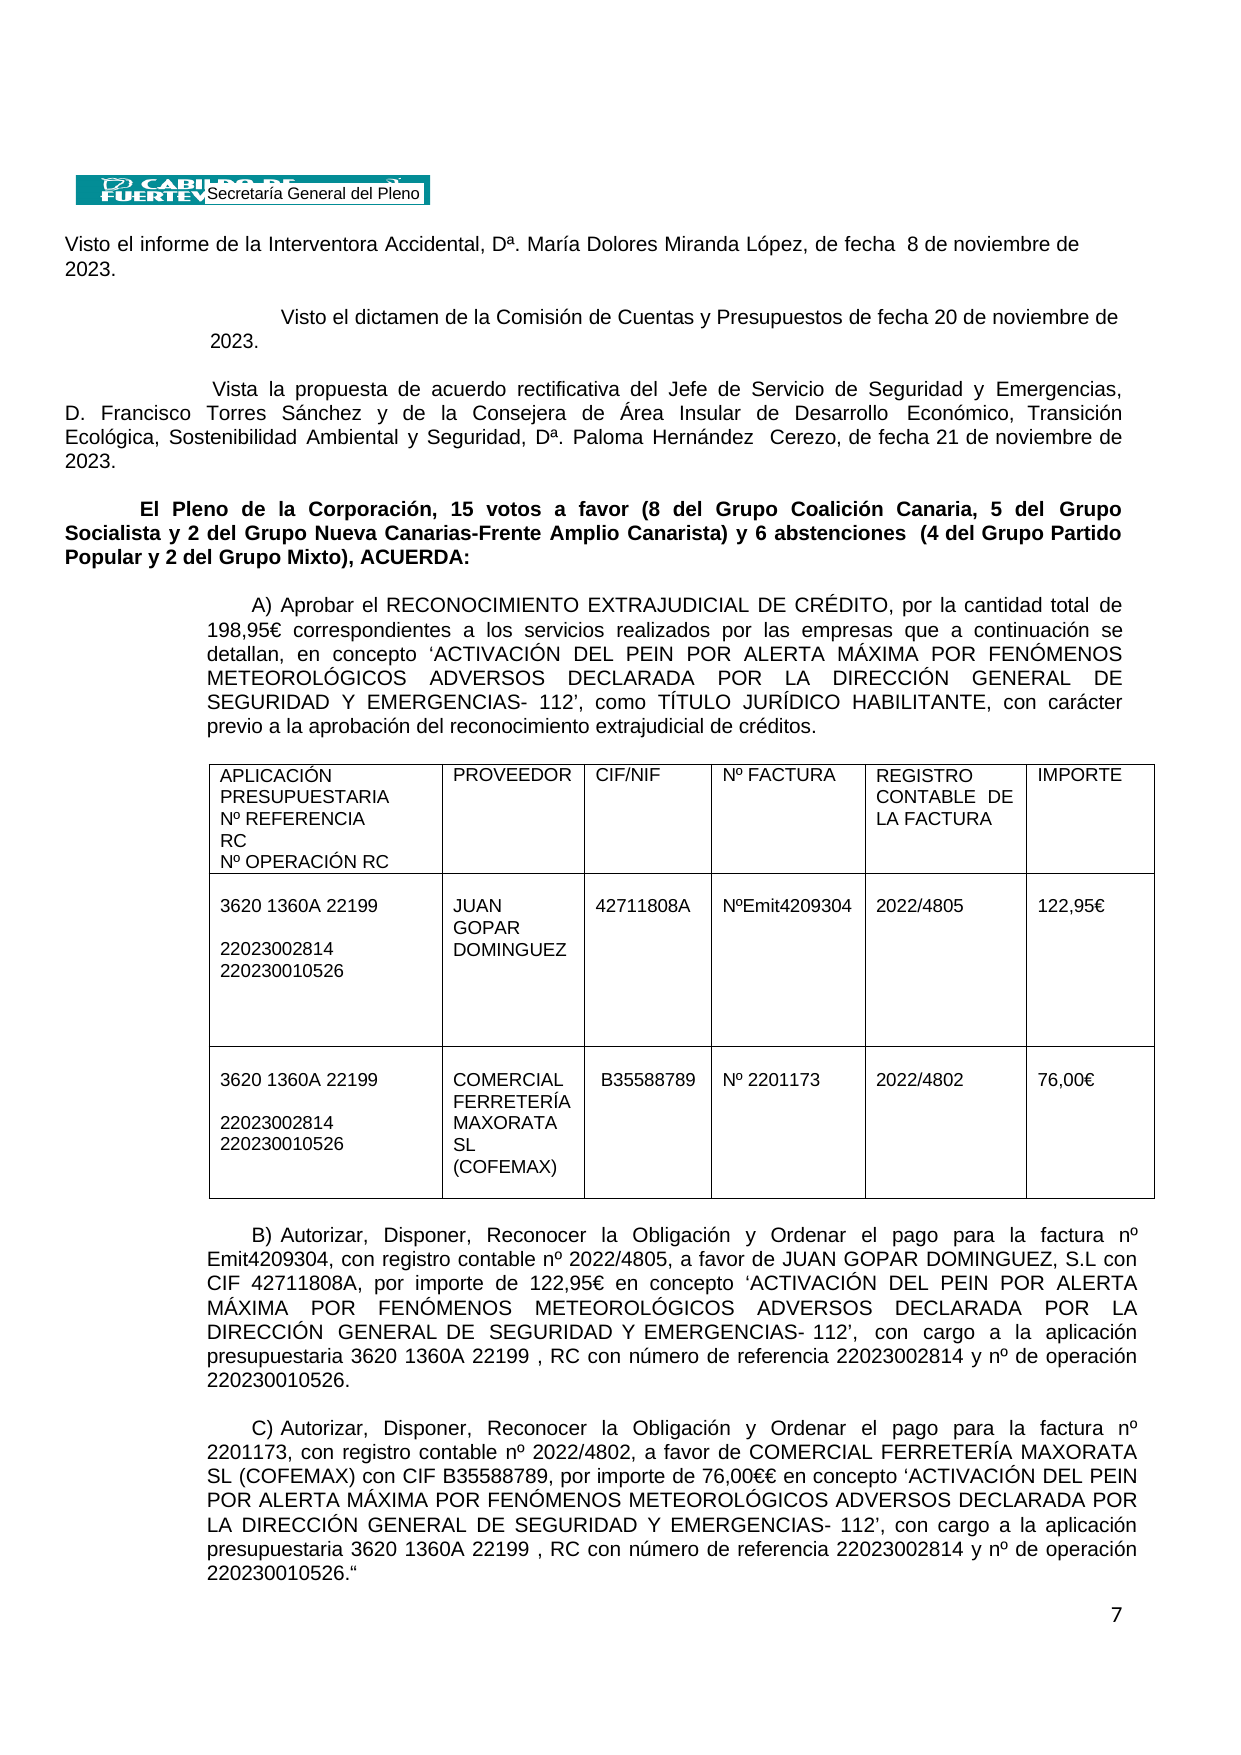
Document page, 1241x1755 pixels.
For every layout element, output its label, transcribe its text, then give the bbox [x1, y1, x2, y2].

table_cell 42711808A [585, 874, 711, 1046]
table_header Nº FACTURA [712, 765, 865, 873]
list Autorizar, Disponer, Reconocer la Obligación y Ordenar el pago para la factura nº 2201173, con registro contable nº 2022/4802, a favor de COMERCIAL FERRETERÍA MAXORATA SL (COFEMAX) con CIF B35588789, por importe de 76,00€€ en concepto ‘ACTIVACIÓN DEL PEIN POR ALERTA MÁXIMA POR FENÓMENOS METEOROLÓGICOS ADVERSOS DECLARADA POR LA DIRECCIÓN GENERAL DE SEGURIDAD Y EMERGENCIAS- 112’, con cargo a la aplicación presupuestaria 3620 1360A 22199 , RC con número de referencia 22023002814 y nº de operación 220230010526.“ [178, 1416, 1138, 1585]
table_cell NºEmit4209304 [712, 874, 865, 1046]
table_header APLICACIÓN PRESUPUESTARIA Nº REFERENCIA RC Nº OPERACIÓN RC [210, 765, 442, 873]
text Vista la propuesta de acuerdo rectificativa del Jefe de Servicio de Seguridad y Emergencias, D. Francisco Torres Sánchez y de la Consejera de Área Insular de Desarrollo Económico, Transición Ecológica, Sostenibilidad Ambiental y Seguridad, Dª. Paloma Hernández Cerezo, de fecha 21 de noviembre de 2023. [64, 377, 1123, 473]
table_cell 3620 1360A 22199 22023002814 220230010526 [210, 874, 442, 1046]
table_cell 76,00€ [1027, 1047, 1154, 1198]
table_header REGISTRO CONTABLE DE LA FACTURA [866, 765, 1026, 873]
list Autorizar, Disponer, Reconocer la Obligación y Ordenar el pago para la factura nº Emit4209304, con registro contable nº 2022/4805, a favor de JUAN GOPAR DOMINGUEZ, S.L con CIF 42711808A, por importe de 122,95€ en concepto ‘ACTIVACIÓN DEL PEIN POR ALERTA MÁXIMA POR FENÓMENOS METEOROLÓGICOS ADVERSOS DECLARADA POR LA DIRECCIÓN GENERAL DE SEGURIDAD Y EMERGENCIAS- 112’, con cargo a la aplicación presupuestaria 3620 1360A 22199 , RC con número de referencia 22023002814 y nº de operación 220230010526. [178, 1223, 1138, 1392]
table_header IMPORTE [1027, 765, 1154, 873]
text 2023. [64, 328, 259, 352]
table_cell 2022/4805 [866, 874, 1026, 1046]
text Visto el dictamen de la Comisión de Cuentas y Presupuestos de fecha 20 de noviembre de [281, 305, 1168, 329]
table_cell B35588789 [585, 1047, 711, 1198]
table_header CIF/NIF [585, 765, 711, 873]
table_cell JUAN GOPAR DOMINGUEZ [443, 874, 584, 1046]
table_cell 3620 1360A 22199 22023002814 220230010526 [210, 1047, 442, 1198]
table_cell Nº 2201173 [712, 1047, 865, 1198]
picture [75, 175, 431, 205]
table_cell 122,95€ [1027, 874, 1154, 1046]
list Aprobar el RECONOCIMIENTO EXTRAJUDICIAL DE CRÉDITO, por la cantidad total de 198,95€ correspondientes a los servicios realizados por las empresas que a continuación se detallan, en concepto ‘ACTIVACIÓN DEL PEIN POR ALERTA MÁXIMA POR FENÓMENOS METEOROLÓGICOS ADVERSOS DECLARADA POR LA DIRECCIÓN GENERAL DE SEGURIDAD Y EMERGENCIAS- 112’, como TÍTULO JURÍDICO HABILITANTE, con carácter previo a la aprobación del reconocimiento extrajudicial de créditos. [178, 593, 1123, 738]
table_header PROVEEDOR [443, 765, 584, 873]
table_cell 2022/4802 [866, 1047, 1026, 1198]
table_cell COMERCIAL FERRETERÍA MAXORATA SL (COFEMAX) [443, 1047, 584, 1198]
subtitle El Pleno de la Corporación, 15 votos a favor (8 del Grupo Coalición Canaria, 5 del Grupo Socialista y 2 del Grupo Nueva Canarias-Frente Amplio Canarista) y 6 abstenciones (4 del Grupo Partido Popular y 2 del Grupo Mixto), ACUERDA: [64, 497, 1123, 569]
text Visto el informe de la Interventora Accidental, Dª. María Dolores Miranda López, de fecha 8 de noviembre de 2023. [64, 232, 1123, 280]
